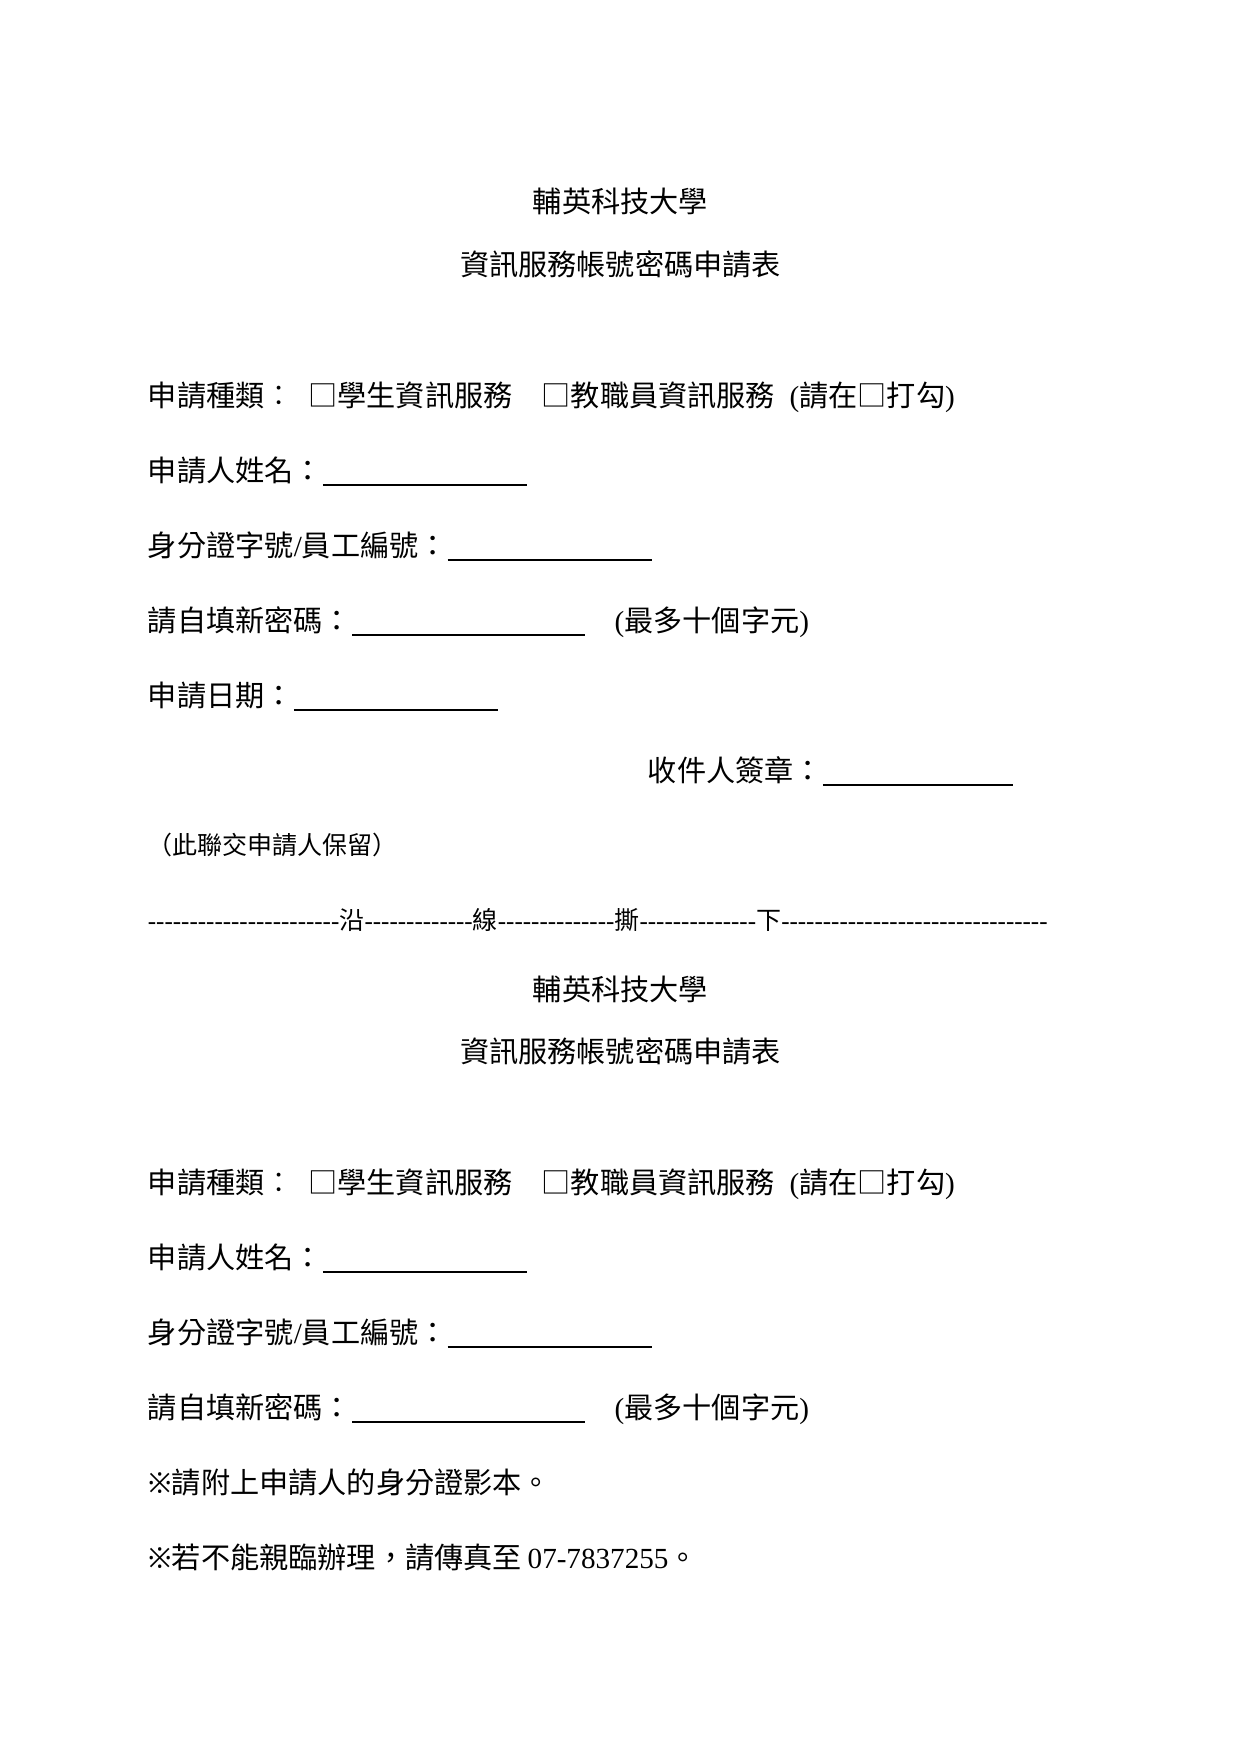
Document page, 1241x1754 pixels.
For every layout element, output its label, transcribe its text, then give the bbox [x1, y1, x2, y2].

text 資訊服務帳號密碼申請表 [148, 221, 1092, 283]
text 申請種類︰ □學生資訊服務 □教職員資訊服務 (請在□打勾) [148, 352, 1092, 414]
text 身分證字號/員工編號： [148, 1289, 1092, 1352]
text 輔英科技大學 [148, 158, 1092, 221]
text （此聯交申請人保留） [148, 802, 1092, 864]
text 請自填新密碼： (最多十個字元) [148, 1364, 1092, 1427]
text ※請附上申請人的身分證影本。 [148, 1439, 1092, 1502]
text 申請種類︰ □學生資訊服務 □教職員資訊服務 (請在□打勾) [148, 1139, 1092, 1202]
text ※若不能親臨辦理，請傳真至07-7837255。 [148, 1514, 1092, 1577]
text -----------------------沿-------------線--------------撕--------------下-------------------------------- [148, 877, 1092, 939]
text 申請日期： [148, 652, 1092, 714]
text 請自填新密碼： (最多十個字元) [148, 577, 1092, 639]
text 資訊服務帳號密碼申請表 [148, 1008, 1092, 1071]
text 申請人姓名： [148, 1214, 1092, 1277]
text 申請人姓名： [148, 427, 1092, 489]
text 身分證字號/員工編號： [148, 502, 1092, 564]
text 收件人簽章： [148, 727, 1092, 789]
text 輔英科技大學 [148, 946, 1092, 1008]
